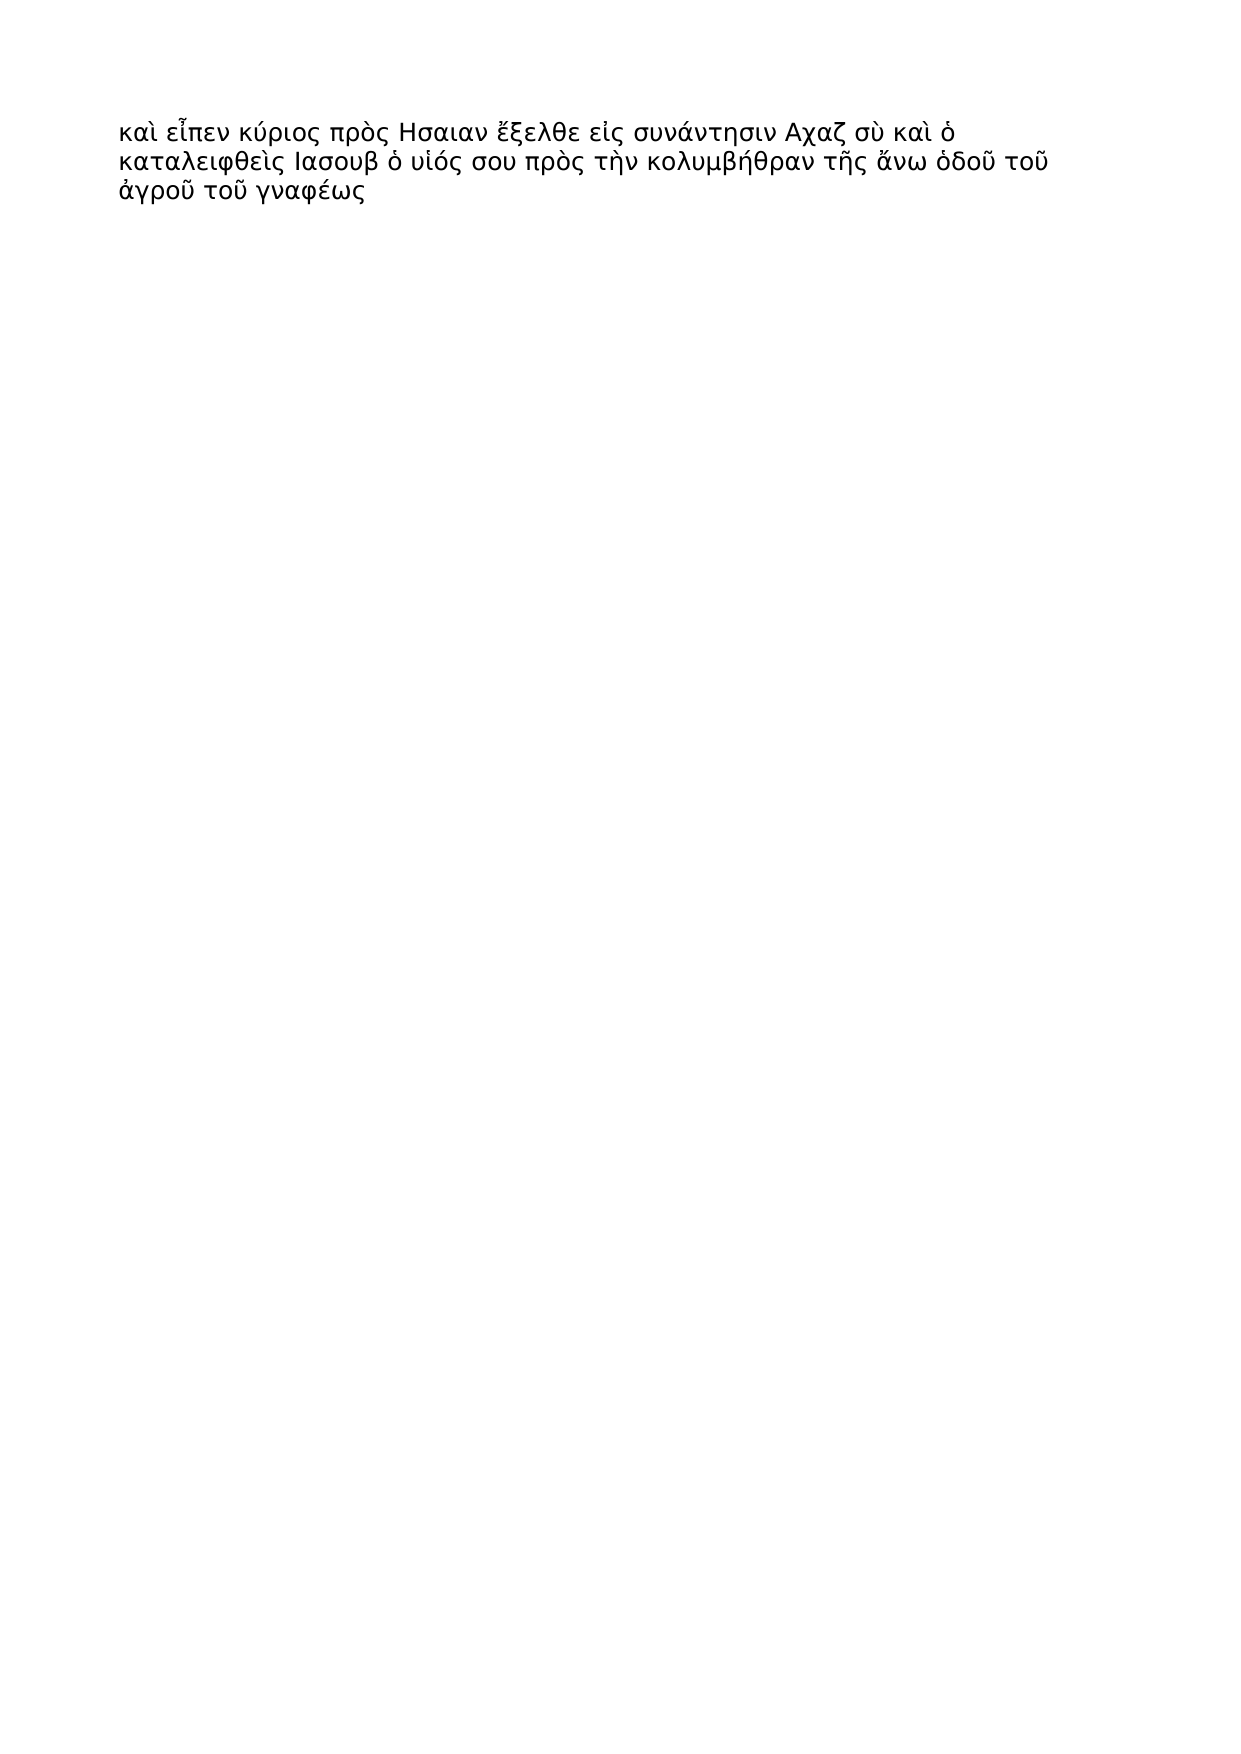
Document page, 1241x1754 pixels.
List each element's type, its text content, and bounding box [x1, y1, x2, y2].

text καὶ εἶπεν κύριος πρὸς Ησαιαν ἔξελθε εἰς συνάντησιν Αχαζ σὺ καὶ ὁ καταλειφθεὶς Ιασουβ ὁ υἱός σου πρὸς τὴν κολυμβήθραν τῆς ἄνω ὁδοῦ τοῦ ἀγροῦ τοῦ γναφέως [118, 118, 1122, 206]
